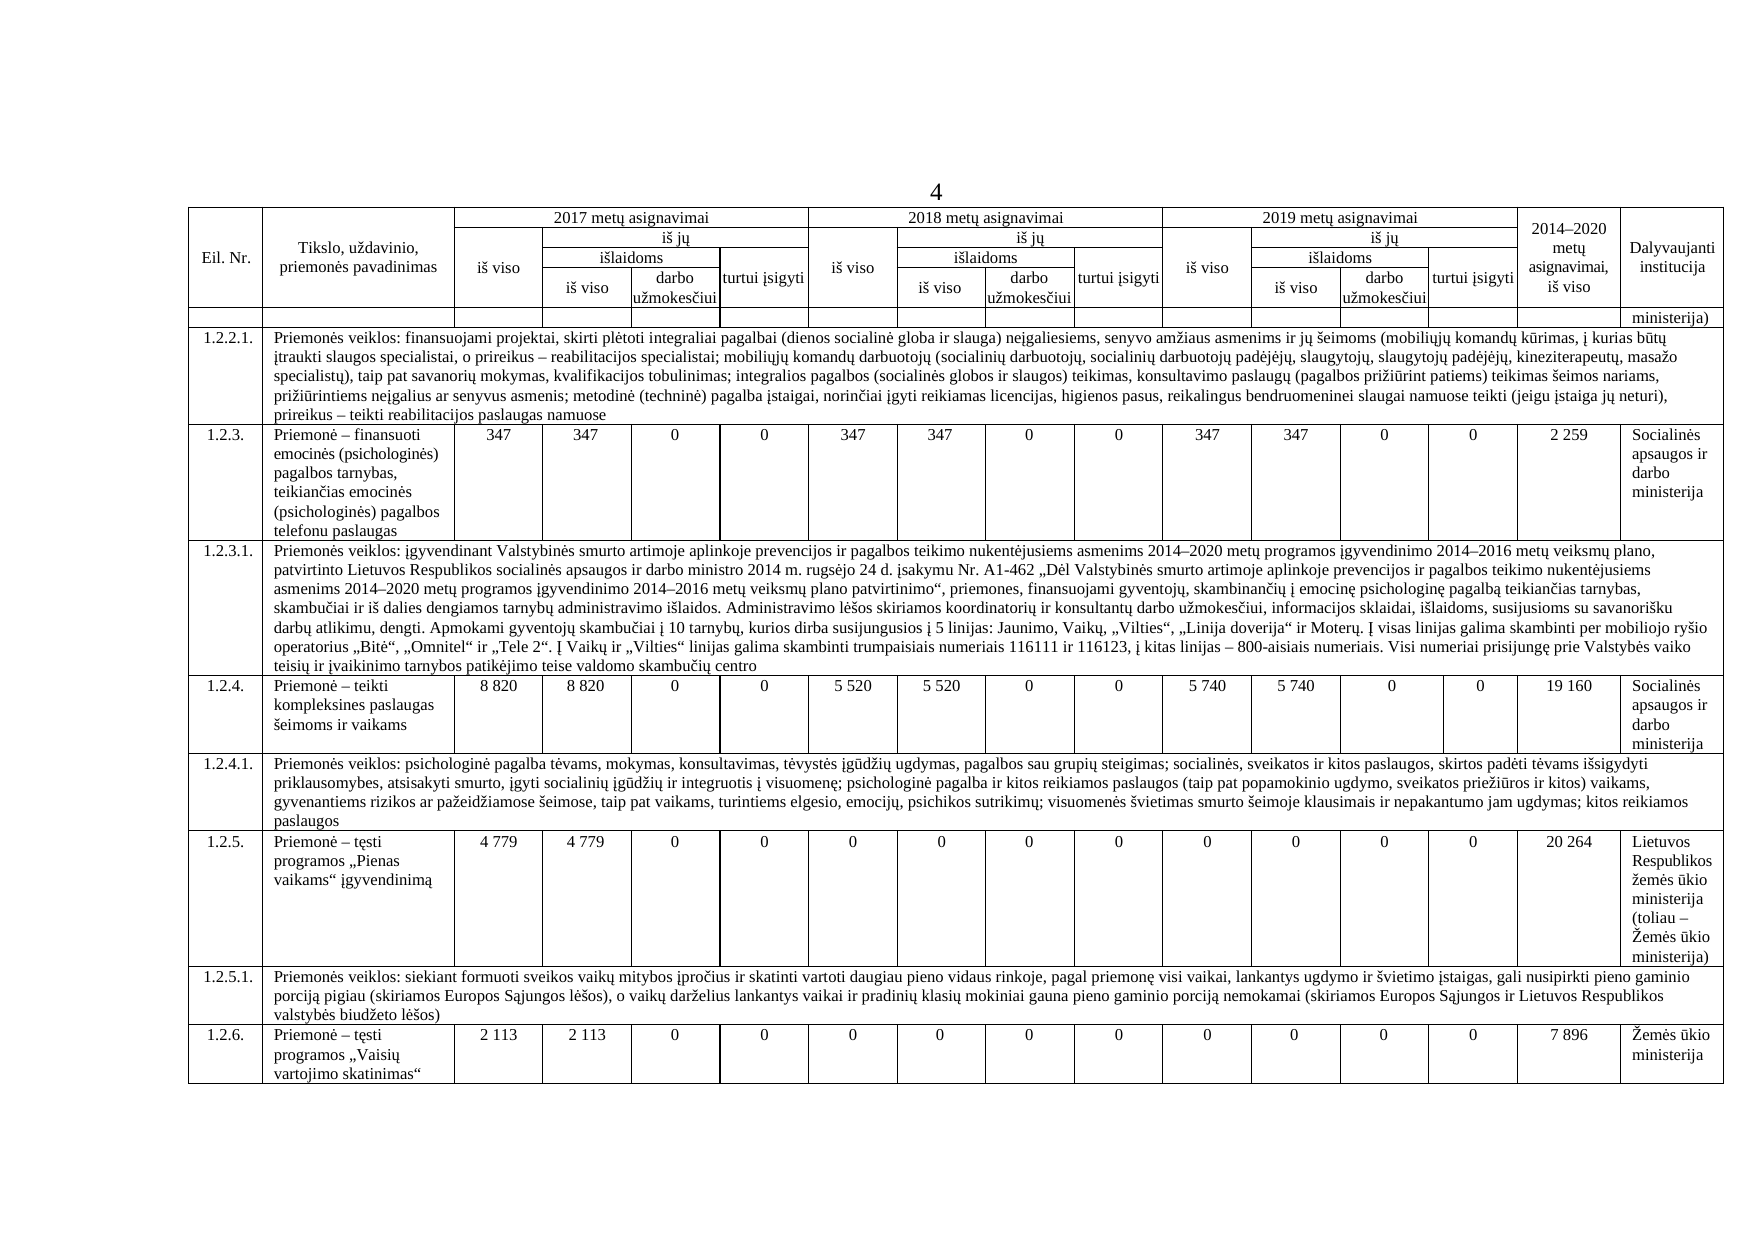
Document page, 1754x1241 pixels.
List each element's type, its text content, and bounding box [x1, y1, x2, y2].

table_header 2019 metų asignavimai [1163, 208, 1517, 227]
table_cell 0 [1341, 831, 1428, 966]
table_cell 0 [1075, 831, 1162, 966]
table_cell [809, 308, 897, 327]
table_header Tikslo, uždavinio, priemonės pavadinimas [263, 208, 454, 307]
table_cell [543, 308, 631, 327]
table_cell turtui įsigyti [721, 248, 808, 307]
table_cell darbo užmokesčiui [986, 268, 1074, 307]
table_cell [1724, 966, 1754, 1024]
table_cell iš viso [809, 228, 897, 307]
table_cell 1.2.3. [189, 425, 262, 540]
table_cell 0 [1429, 425, 1517, 540]
table_cell ministerija) [1621, 308, 1723, 327]
table_cell 0 [721, 1025, 808, 1083]
table_cell 20 264 [1518, 831, 1620, 966]
table_cell 5 740 [1163, 676, 1251, 753]
table_cell Priemonės veiklos: finansuojami projektai, skirti plėtoti integraliai pagalbai (dienos socialinė globa ir slauga) neįgaliesiems, senyvo amžiaus asmenims ir jų šeimoms (mobiliųjų komandų kūrimas, į kurias būtų įtraukti slaugos specialistai, o prireikus – reabilitacijos specialistai; mobiliųjų komandų darbuotojų (socialinių darbuotojų, socialinių darbuotojų padėjėjų, slaugytojų, slaugytojų padėjėjų, kineziterapeutų, masažo specialistų), taip pat savanorių mokymas, kvalifikacijos tobulinimas; integralios pagalbos (socialinės globos ir slaugos) teikimas, konsultavimo paslaugų (pagalbos prižiūrint patiems) teikimas šeimos nariams, prižiūrintiems neįgalius ar senyvus asmenis; metodinė (techninė) pagalba įstaigai, norinčiai įgyti reikiamas licencijas, higienos pasus, reikalingus bendruomeninei slaugai namuose teikti (jeigu įstaiga jų neturi), prireikus – teikti reabilitacijos paslaugas namuose [263, 328, 1723, 424]
table_header Eil. Nr. [189, 208, 262, 307]
table_cell 0 [1429, 831, 1517, 966]
table_cell 0 [898, 831, 985, 966]
table_cell 347 [898, 425, 985, 540]
table_cell [632, 308, 719, 327]
table_cell 347 [1163, 425, 1251, 540]
table_cell Priemonės veiklos: siekiant formuoti sveikos vaikų mitybos įpročius ir skatinti vartoti daugiau pieno vidaus rinkoje, pagal priemonę visi vaikai, lankantys ugdymo ir švietimo įstaigas, gali nusipirkti pieno gaminio porciją pigiau (skiriamos Europos Sąjungos lėšos), o vaikų darželius lankantys vaikai ir pradinių klasių mokiniai gauna pieno gaminio porciją nemokamai (skiriamos Europos Sąjungos ir Lietuvos Respublikos valstybės biudžeto lėšos) [263, 967, 1723, 1024]
table_cell išlaidoms [543, 248, 719, 267]
table_cell darbo užmokesčiui [1341, 268, 1428, 307]
table_cell Priemonė – finansuoti emocinės (psichologinės) pagalbos tarnybas, teikiančias emocinės (psichologinės) pagalbos telefonu paslaugas [263, 425, 454, 540]
table_cell [189, 308, 262, 327]
table_cell 5 740 [1252, 676, 1340, 753]
table_cell 0 [1341, 425, 1428, 540]
table_cell 0 [1075, 425, 1162, 540]
table_cell [1724, 1024, 1754, 1083]
table_header Dalyvaujanti institucija [1621, 208, 1723, 307]
table_cell 0 [1341, 676, 1443, 753]
table_cell 0 [1252, 831, 1340, 966]
table_cell 4 779 [455, 831, 542, 966]
table_cell 2 113 [455, 1025, 542, 1083]
table_header 2018 metų asignavimai [809, 208, 1162, 227]
table_cell [1518, 308, 1620, 327]
table_cell darbo užmokesčiui [632, 268, 719, 307]
table_cell 0 [986, 425, 1074, 540]
table_cell [986, 308, 1074, 327]
table_header [1724, 207, 1754, 227]
table_cell [1341, 308, 1428, 327]
table_cell [1724, 830, 1754, 966]
table_cell turtui įsigyti [1429, 248, 1517, 307]
table_cell turtui įsigyti [1075, 248, 1162, 307]
table_cell Priemonė – teikti kompleksines paslaugas šeimoms ir vaikams [263, 676, 454, 753]
table_cell [1075, 308, 1162, 327]
table_cell 0 [809, 831, 897, 966]
table_cell 0 [721, 831, 808, 966]
table_cell [1724, 267, 1754, 307]
table_cell 0 [1444, 676, 1517, 753]
table_cell 2 113 [543, 1025, 631, 1083]
table_cell 0 [1075, 1025, 1162, 1083]
table_cell [1429, 308, 1517, 327]
table_cell [263, 308, 454, 327]
table_cell [1724, 247, 1754, 267]
table_cell iš jų [543, 228, 808, 247]
table_cell iš jų [898, 228, 1162, 247]
table_cell iš viso [1252, 268, 1340, 307]
table_cell iš jų [1252, 228, 1517, 247]
table_cell Socialinės apsaugos ir darbo ministerija [1621, 676, 1723, 753]
table_header 2014–2020 metų asignavimai, iš viso [1518, 208, 1620, 307]
table_cell 1.2.5. [189, 831, 262, 966]
table_cell [721, 308, 808, 327]
table_cell 0 [986, 676, 1074, 753]
table_cell išlaidoms [1252, 248, 1428, 267]
table_cell 19 160 [1518, 676, 1620, 753]
table_cell 8 820 [455, 676, 542, 753]
table_cell 1.2.5.1. [189, 967, 262, 1024]
table_cell 1.2.6. [189, 1025, 262, 1083]
table_cell 0 [632, 1025, 719, 1083]
table_cell 347 [809, 425, 897, 540]
table_cell [1724, 227, 1754, 247]
table_cell 0 [1429, 1025, 1517, 1083]
table_cell iš viso [543, 268, 631, 307]
table_cell Priemonės veiklos: įgyvendinant Valstybinės smurto artimoje aplinkoje prevencijos ir pagalbos teikimo nukentėjusiems asmenims 2014–2020 metų programos įgyvendinimo 2014–2016 metų veiksmų plano, patvirtinto Lietuvos Respublikos socialinės apsaugos ir darbo ministro 2014 m. rugsėjo 24 d. įsakymu Nr. A1-462 „Dėl Valstybinės smurto artimoje aplinkoje prevencijos ir pagalbos teikimo nukentėjusiems asmenims 2014–2020 metų programos įgyvendinimo 2014–2016 metų veiksmų plano patvirtinimo“, priemones, finansuojami gyventojų, skambinančių į emocinę psichologinę pagalbą teikiančias tarnybas, skambučiai ir iš dalies dengiamos tarnybų administravimo išlaidos. Administravimo lėšos skiriamos koordinatorių ir konsultantų darbo užmokesčiui, informacijos sklaidai, išlaidoms, susijusioms su savanorišku darbų atlikimu, dengti. Apmokami gyventojų skambučiai į 10 tarnybų, kurios dirba susijungusios į 5 linijas: Jaunimo, Vaikų, „Vilties“, „Linija doverija“ ir Moterų. Į visas linijas galima skambinti per mobiliojo ryšio operatorius „Bitė“, „Omnitel“ ir „Tele 2“. Į Vaikų ir „Vilties“ linijas galima skambinti trumpaisiais numeriais 116111 ir 116123, į kitas linijas – 800-aisiais numeriais. Visi numeriai prisijungę prie Valstybės vaiko teisių ir įvaikinimo tarnybos patikėjimo teise valdomo skambučių centro [263, 541, 1723, 675]
table_cell 1.2.4. [189, 676, 262, 753]
table_cell 4 779 [543, 831, 631, 966]
table_cell 0 [632, 676, 719, 753]
table_cell [1724, 753, 1754, 830]
table_cell 347 [455, 425, 542, 540]
table_cell [1724, 675, 1754, 753]
table_cell [1724, 424, 1754, 540]
table_cell 347 [1252, 425, 1340, 540]
table_cell [455, 308, 542, 327]
table_cell [1724, 327, 1754, 424]
table_cell 0 [1252, 1025, 1340, 1083]
table_cell 0 [1163, 831, 1251, 966]
table_cell 7 896 [1518, 1025, 1620, 1083]
table_cell iš viso [1163, 228, 1251, 307]
table_cell Priemonė – tęsti programos „Pienas vaikams“ įgyvendinimą [263, 831, 454, 966]
table_cell 1.2.3.1. [189, 541, 262, 675]
table_cell 0 [721, 676, 808, 753]
table_cell 0 [1075, 676, 1162, 753]
table_cell 0 [632, 831, 719, 966]
table_cell Lietuvos Respublikos žemės ūkio ministerija (toliau – Žemės ūkio ministerija) [1621, 831, 1723, 966]
table_header 2017 metų asignavimai [455, 208, 808, 227]
table_cell iš viso [455, 228, 542, 307]
table_cell [1252, 308, 1340, 327]
table_cell 8 820 [543, 676, 631, 753]
table_cell [1724, 307, 1754, 327]
table_cell išlaidoms [898, 248, 1074, 267]
table_cell [898, 308, 985, 327]
table_cell Žemės ūkio ministerija [1621, 1025, 1723, 1083]
table_cell Priemonė – tęsti programos „Vaisių vartojimo skatinimas“ [263, 1025, 454, 1083]
table_cell 0 [809, 1025, 897, 1083]
table_cell 0 [1163, 1025, 1251, 1083]
table_cell iš viso [898, 268, 985, 307]
table_cell 5 520 [809, 676, 897, 753]
table_cell 2 259 [1518, 425, 1620, 540]
table_cell Priemonės veiklos: psichologinė pagalba tėvams, mokymas, konsultavimas, tėvystės įgūdžių ugdymas, pagalbos sau grupių steigimas; socialinės, sveikatos ir kitos paslaugos, skirtos padėti tėvams išsigydyti priklausomybes, atsisakyti smurto, įgyti socialinių įgūdžių ir integruotis į visuomenę; psichologinė pagalba ir kitos reikiamos paslaugos (taip pat popamokinio ugdymo, sveikatos priežiūros ir kitos) vaikams, gyvenantiems rizikos ar pažeidžiamose šeimose, taip pat vaikams, turintiems elgesio, emocijų, psichikos sutrikimų; visuomenės švietimas smurto šeimoje klausimais ir nepakantumo jam ugdymas; kitos reikiamos paslaugos [263, 754, 1723, 830]
table_cell 347 [543, 425, 631, 540]
table_cell 0 [632, 425, 719, 540]
table_cell [1163, 308, 1251, 327]
table_cell 0 [986, 1025, 1074, 1083]
table_cell 5 520 [898, 676, 985, 753]
table_cell 0 [898, 1025, 985, 1083]
table_cell [1724, 540, 1754, 675]
table_cell 0 [986, 831, 1074, 966]
table_cell 1.2.2.1. [189, 328, 262, 424]
table_cell 0 [721, 425, 808, 540]
table_cell 0 [1341, 1025, 1428, 1083]
table_cell 1.2.4.1. [189, 754, 262, 830]
table_cell Socialinės apsaugos ir darbo ministerija [1621, 425, 1723, 540]
